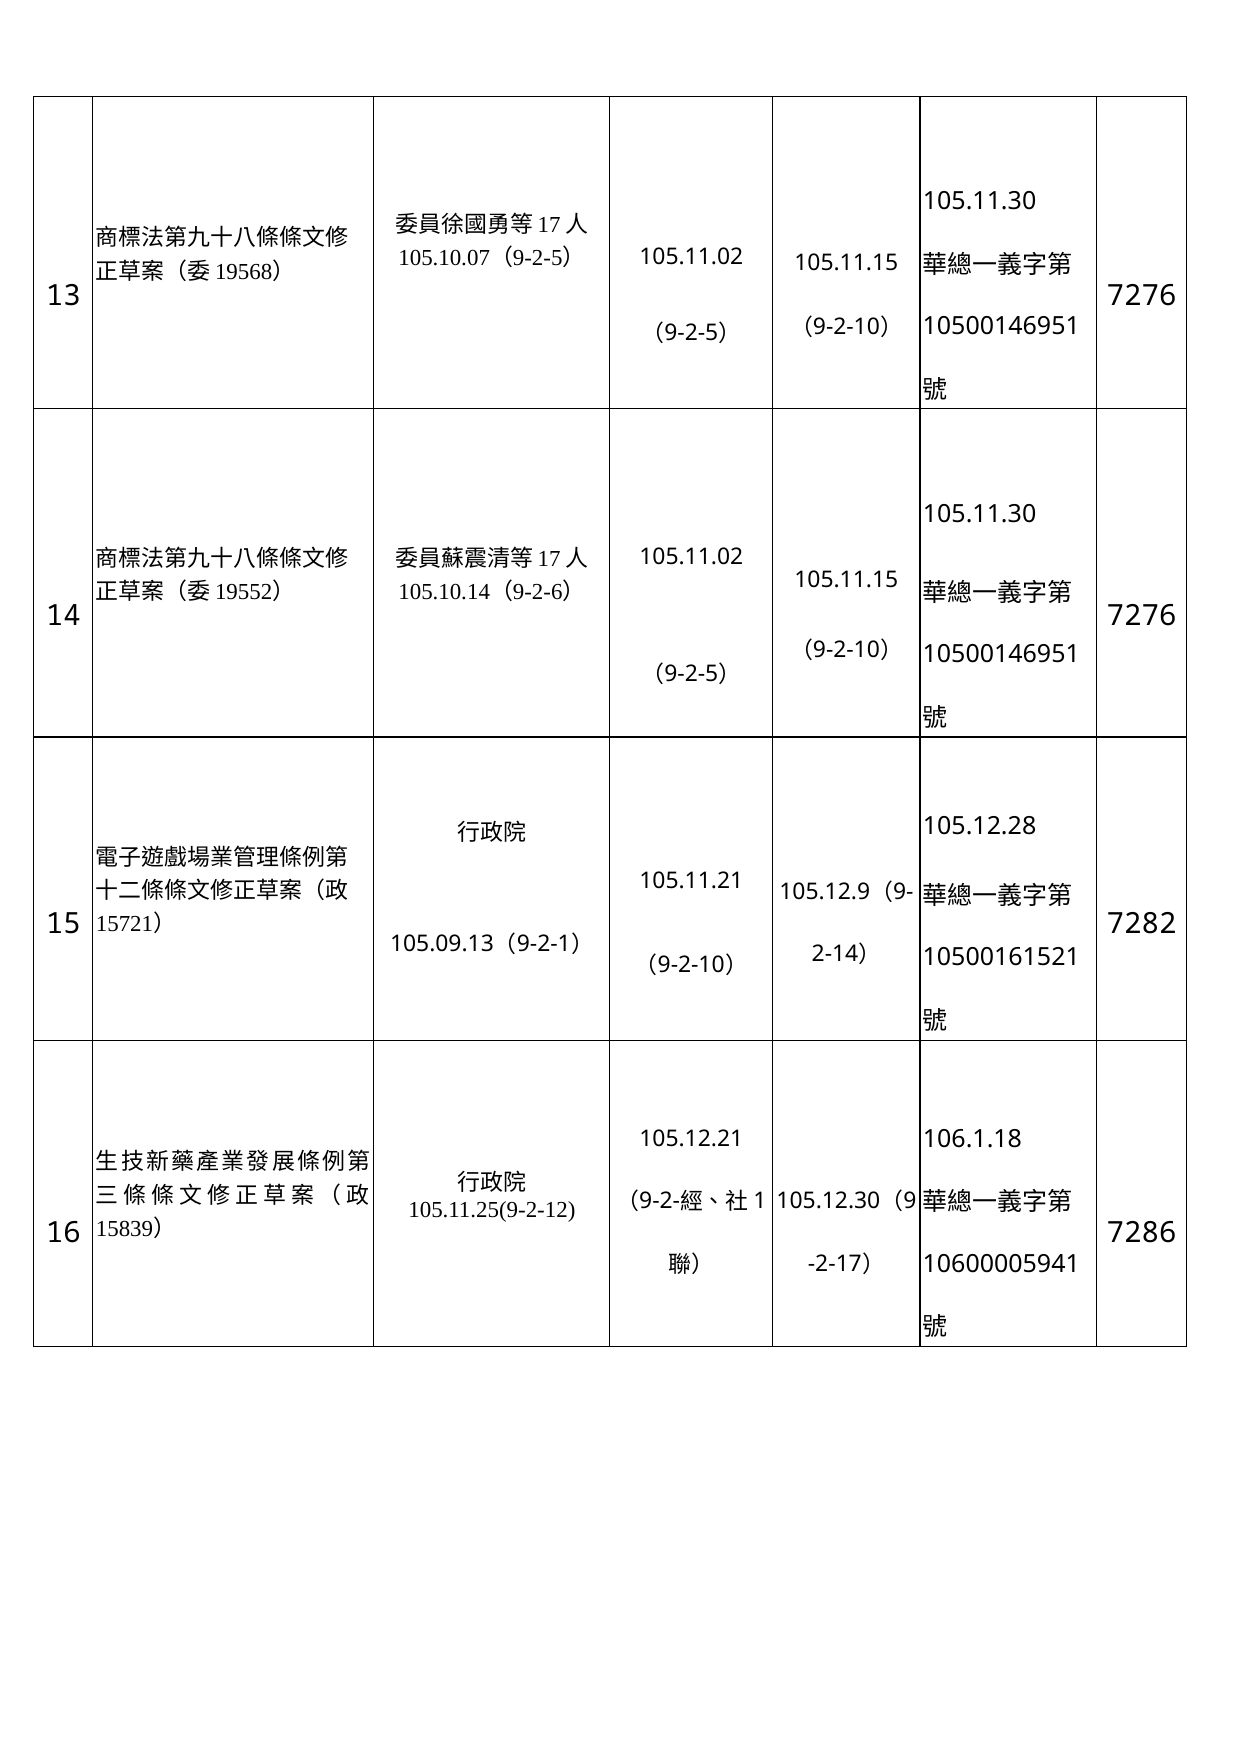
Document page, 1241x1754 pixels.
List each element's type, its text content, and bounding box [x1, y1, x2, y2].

table_cell 7286 [1097, 1041, 1186, 1346]
table_cell 105.12.30（9-2-17） [773, 1041, 919, 1346]
table_cell 7276 [1097, 409, 1186, 736]
table_cell 行政院 105.09.13（9-2-1） [374, 738, 609, 1039]
table_cell 生技新藥產業發展條例第三條條文修正草案（政15839） [93, 1041, 373, 1346]
table_cell 105.11.30 華總一義字第10500146951號 [921, 409, 1096, 736]
table_cell 15 [34, 738, 92, 1039]
table_cell 電子遊戲場業管理條例第十二條條文修正草案（政15721） [93, 738, 373, 1039]
table_cell 105.11.21 （9-2-10） [610, 738, 772, 1039]
table_cell 委員蘇震清等17人 105.10.14（9-2-6） [374, 409, 609, 736]
table_cell 委員徐國勇等17人 105.10.07（9-2-5） [374, 97, 609, 408]
table_cell 105.11.15 （9-2-10） [773, 409, 919, 736]
table_cell 105.12.28 華總一義字第10500161521號 [921, 738, 1096, 1039]
table_cell 行政院 105.11.25(9-2-12) [374, 1041, 609, 1346]
table_cell 105.11.02 （9-2-5） [610, 97, 772, 408]
table_cell 7282 [1097, 738, 1186, 1039]
table_cell 商標法第九十八條條文修正草案（委19552） [93, 409, 373, 736]
table_cell 商標法第九十八條條文修正草案（委19568） [93, 97, 373, 408]
table_cell 105.12.9（9-2-14） [773, 738, 919, 1039]
table_cell 105.11.02 （9-2-5） [610, 409, 772, 736]
table_cell 106.1.18 華總一義字第10600005941號 [921, 1041, 1096, 1346]
table_cell 105.12.21 （9-2-經、社1聯） [610, 1041, 772, 1346]
table_cell 105.11.30 華總一義字第10500146951號 [921, 97, 1096, 408]
table_cell 13 [34, 97, 92, 408]
table_cell 7276 [1097, 97, 1186, 408]
table_cell 105.11.15 （9-2-10） [773, 97, 919, 408]
table_cell 14 [34, 409, 92, 736]
table_cell 16 [34, 1041, 92, 1346]
